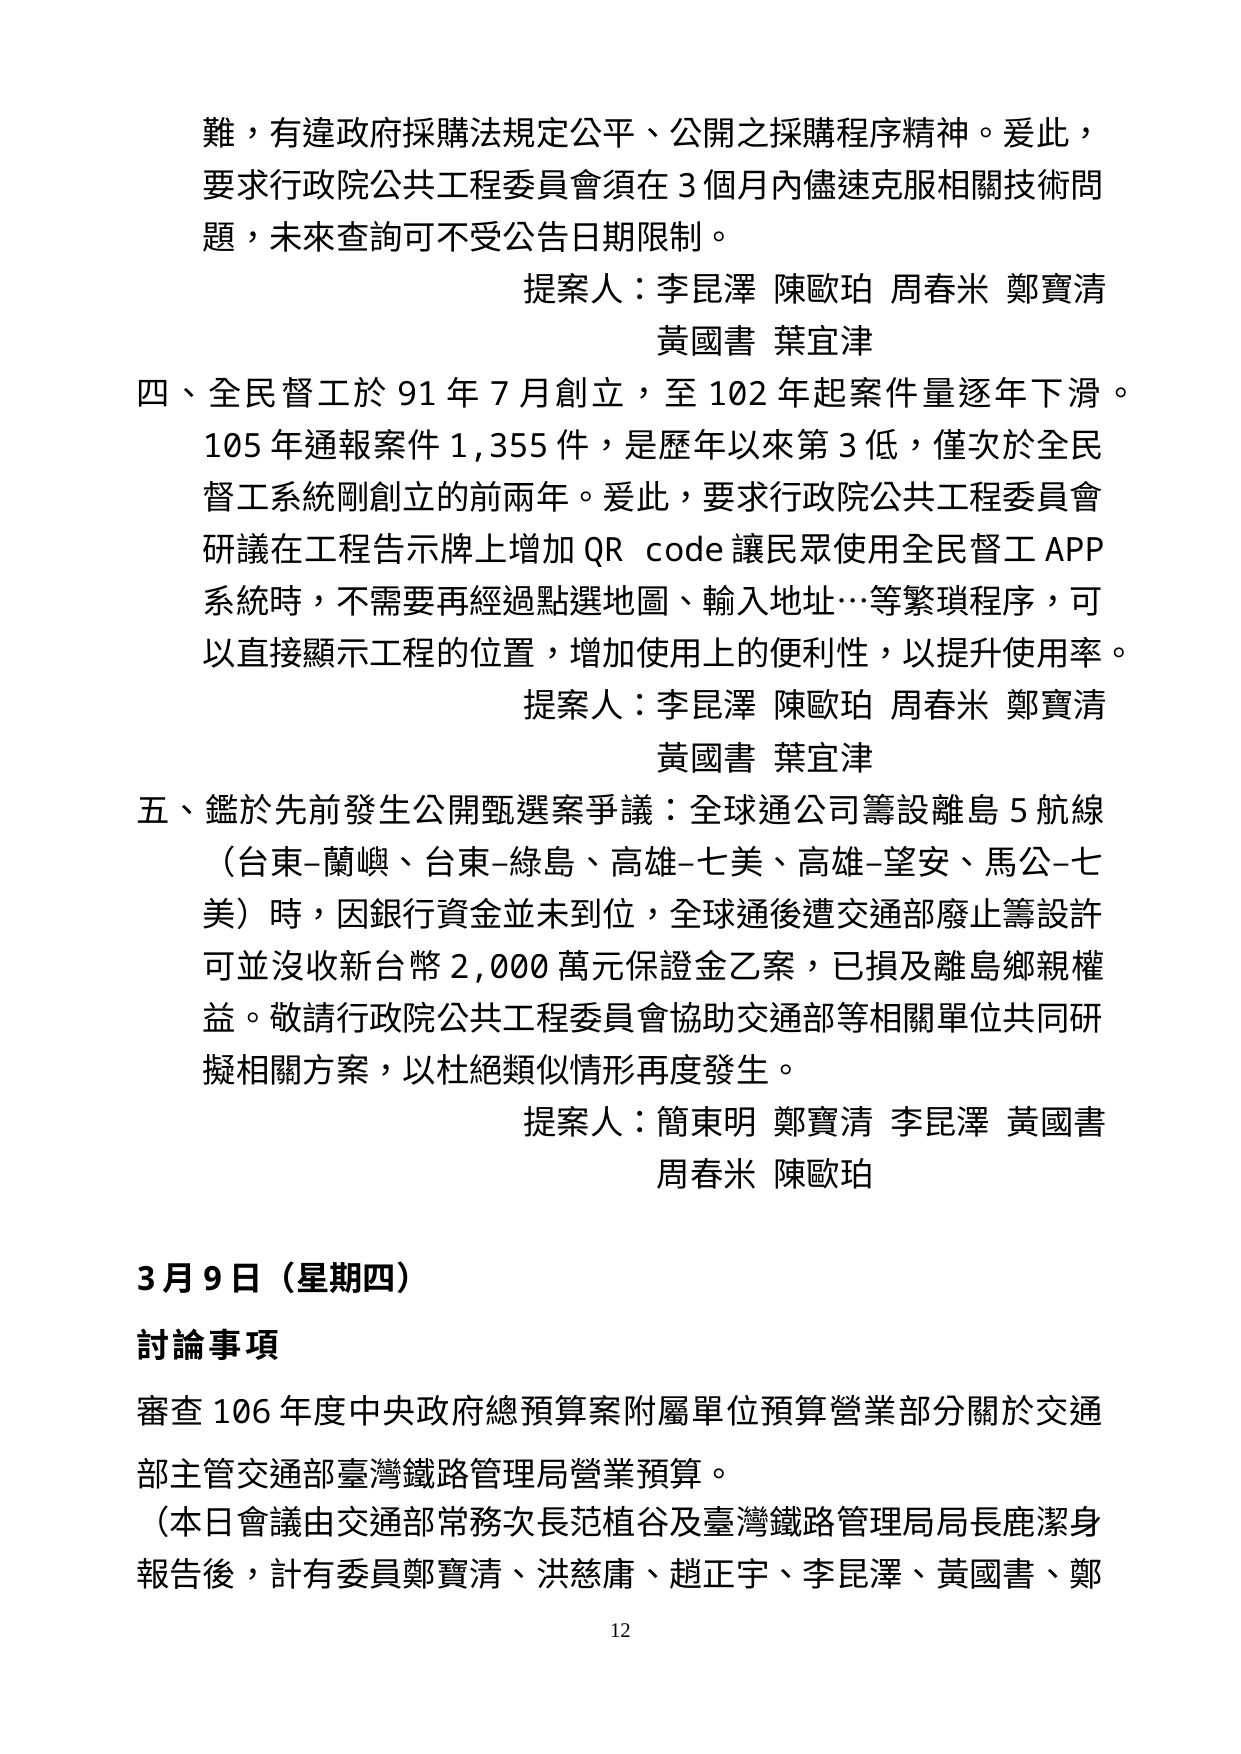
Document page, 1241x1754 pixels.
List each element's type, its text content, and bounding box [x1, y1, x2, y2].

text 討論事項 [136, 1316, 1104, 1368]
text 五、鑑於先前發生公開甄選案爭議：全球通公司籌設離島5航線（台東–蘭嶼、台東–綠島、高雄–七美、高雄–望安、馬公–七美）時，因銀行資金並未到位，全球通後遭交通部廢止籌設許可並沒收新台幣2,000萬元保證金乙案，已損及離島鄉親權益。敬請行政院公共工程委員會協助交通部等相關單位共同研擬相關方案，以杜絕類似情形再度發生。 [136, 780, 1104, 1093]
text 提案人：李昆澤 陳歐珀 周春米 鄭寶清黃國書 葉宜津 [523, 676, 1117, 780]
text 3月9日（星期四） [136, 1234, 1104, 1297]
text 難，有違政府採購法規定公平、公開之採購程序精神。爰此，要求行政院公共工程委員會須在3個月內儘速克服相關技術問題，未來查詢可不受公告日期限制。 [136, 103, 1104, 259]
text （本日會議由交通部常務次長范植谷及臺灣鐵路管理局局長鹿潔身報告後，計有委員鄭寶清、洪慈庸、趙正宇、李昆澤、黃國書、鄭 [136, 1493, 1104, 1597]
text 四、全民督工於91年7月創立，至102年起案件量逐年下滑。105年通報案件1,355件，是歷年以來第3低，僅次於全民督工系統剛創立的前兩年。爰此，要求行政院公共工程委員會研議在工程告示牌上增加QR code讓民眾使用全民督工APP系統時，不需要再經過點選地圖、輸入地址…等繁瑣程序，可以直接顯示工程的位置，增加使用上的便利性，以提升使用率。 [136, 364, 1104, 676]
text 提案人：簡東明 鄭寶清 李昆澤 黃國書周春米 陳歐珀 [523, 1093, 1117, 1197]
text 審查106年度中央政府總預算案附屬單位預算營業部分關於交通部主管交通部臺灣鐵路管理局營業預算。 [136, 1368, 1104, 1493]
text 提案人：李昆澤 陳歐珀 周春米 鄭寶清黃國書 葉宜津 [523, 259, 1117, 364]
